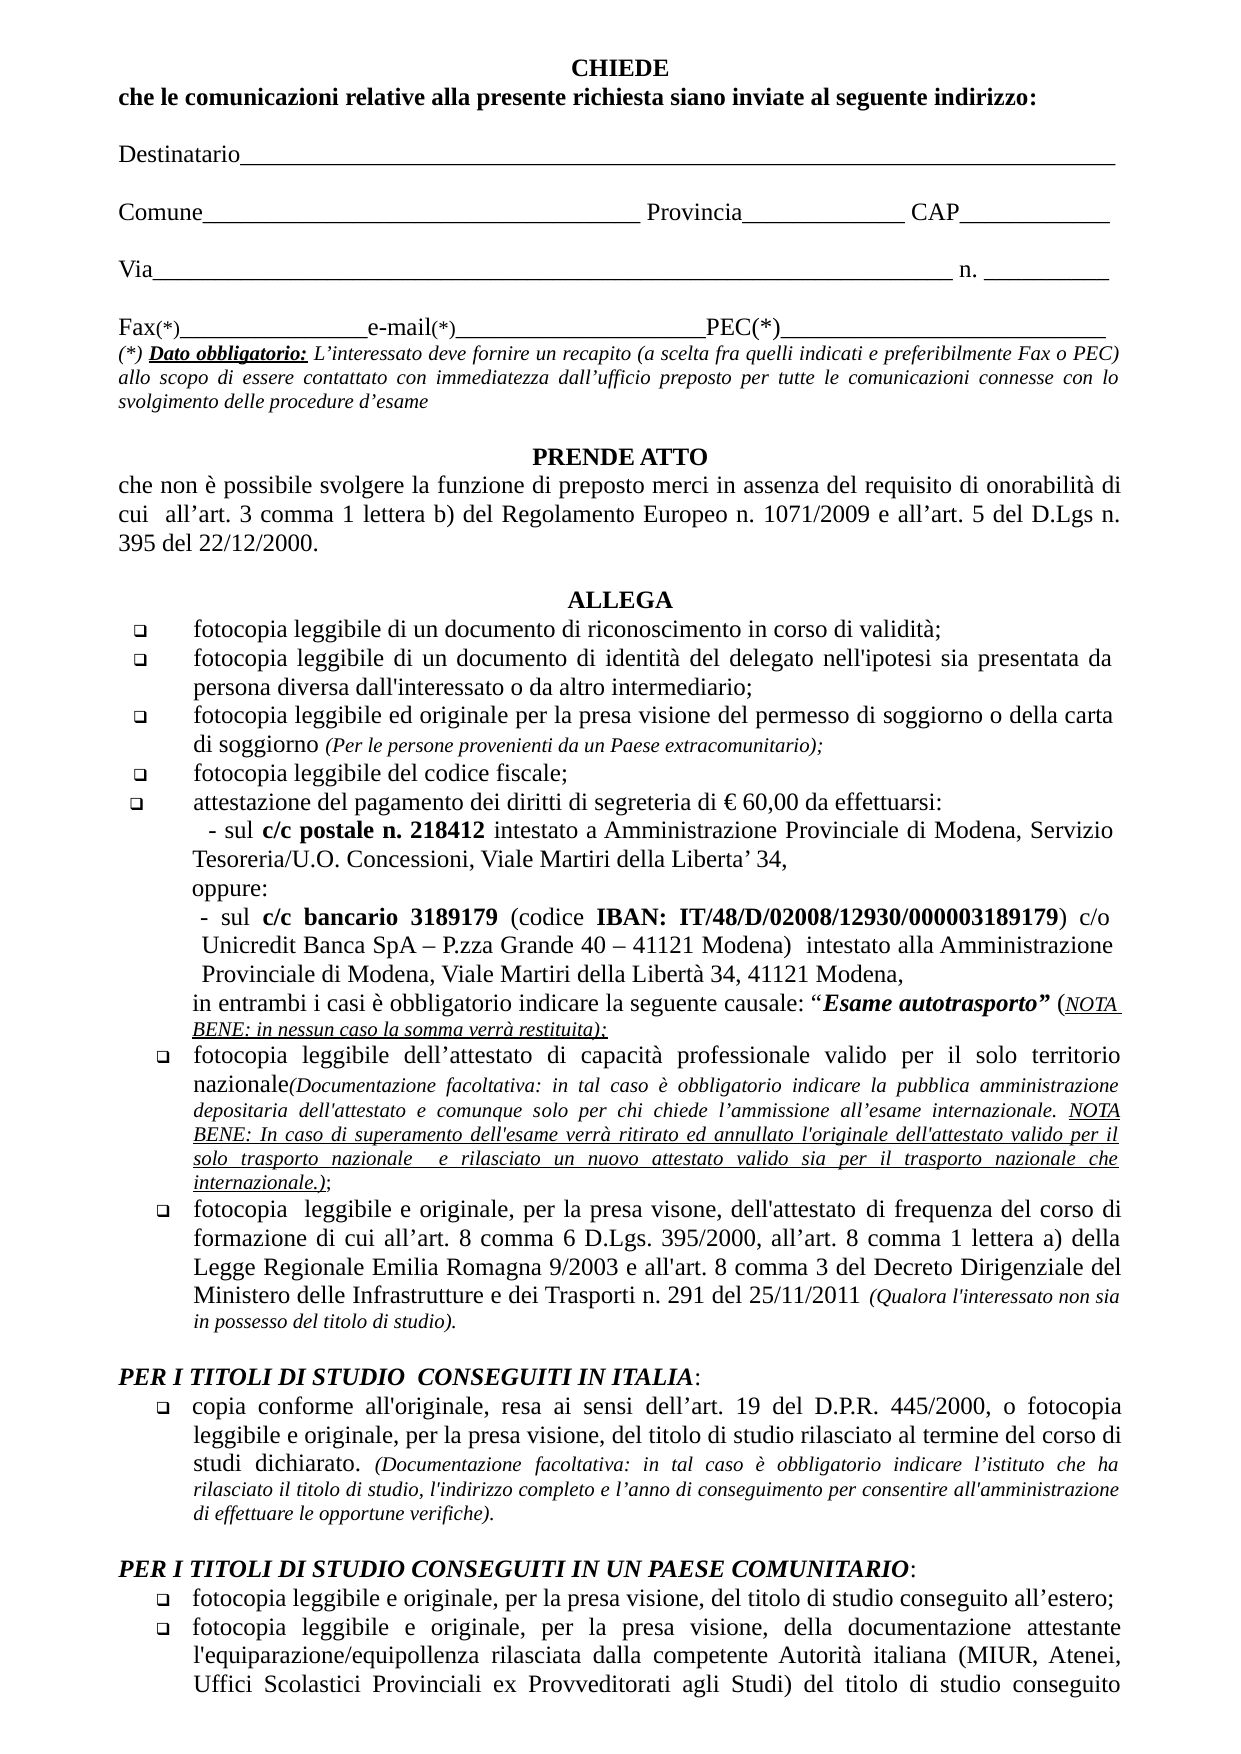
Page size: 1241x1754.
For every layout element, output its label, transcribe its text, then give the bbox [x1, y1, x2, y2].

list copia conforme all'originale, resa ai sensi dell’art. 19 del D.P.R. 445/2000, o fotocopia leggibile e originale, per la presa visione, del titolo di studio rilasciato al termine del corso di studi dichiarato. (Documentazione facoltativa: in tal caso è obbligatorio indicare l’istituto che ha rilasciato il titolo di studio, l'indirizzo completo e l’anno di conseguimento per consentire all'amministrazione di effettuare le opportune verifiche). [156, 1391, 1122, 1525]
text in entrambi i casi è obbligatorio indicare la seguente causale: “Esame autotrasporto” (NOTA BENE: in nessun caso la somma verrà restituita); [118, 988, 1122, 1041]
list fotocopia leggibile e originale, per la presa visione, della documentazione attestante l'equiparazione/equipollenza rilasciata dalla competente Autorità italiana (MIUR, Atenei, Uffici Scolastici Provinciali ex Provveditorati agli Studi) del titolo di studio conseguito [156, 1612, 1122, 1698]
text PER I TITOLI DI STUDIO CONSEGUITI IN UN PAESE COMUNITARIO: [118, 1554, 1122, 1583]
subtitle ALLEGA [118, 585, 1122, 614]
text Fax(*)_______________e-mail(*)____________________PEC(*)__________________________ [118, 312, 1122, 341]
list fotocopia leggibile e originale, per la presa visone, dell'attestato di frequenza del corso di formazione di cui all’art. 8 comma 6 D.Lgs. 395/2000, all’art. 8 comma 1 lettera a) della Legge Regionale Emilia Romagna 9/2003 e all'art. 8 comma 3 del Decreto Dirigenziale del Ministero delle Infrastrutture e dei Trasporti n. 291 del 25/11/2011 (Qualora l'interessato non sia in possesso del titolo di studio). [156, 1194, 1122, 1333]
text oppure: [118, 873, 1122, 902]
text che non è possibile svolgere la funzione di preposto merci in assenza del requisito di onorabilità di cui all’art. 3 comma 1 lettera b) del Regolamento Europeo n. 1071/2009 e all’art. 5 del D.Lgs n. 395 del 22/12/2000. [118, 470, 1122, 557]
text che le comunicazioni relative alla presente richiesta siano inviate al seguente indirizzo: [118, 82, 1122, 111]
text Comune___________________________________ Provincia_____________ CAP____________ [118, 197, 1122, 226]
list fotocopia leggibile di un documento di identità del delegato nell'ipotesi sia presentata da persona diversa dall'interessato o da altro intermediario; [133, 643, 1122, 700]
text CHIEDE [118, 53, 1122, 82]
list fotocopia leggibile dell’attestato di capacità professionale valido per il solo territorio nazionale(Documentazione facoltativa: in tal caso è obbligatorio indicare la pubblica amministrazione depositaria dell'attestato e comunque solo per chi chiede l’ammissione all’esame internazionale. NOTA BENE: In caso di superamento dell'esame verrà ritirato ed annullato l'originale dell'attestato valido per il solo trasporto nazionale e rilasciato un nuovo attestato valido sia per il trasporto nazionale che internazionale.); [156, 1041, 1122, 1194]
text Via________________________________________________________________ n. __________ [118, 254, 1122, 283]
text PER I TITOLI DI STUDIO CONSEGUITI IN ITALIA: [118, 1362, 1122, 1391]
list fotocopia leggibile del codice fiscale; [133, 758, 1122, 787]
list fotocopia leggibile e originale, per la presa visione, del titolo di studio conseguito all’estero; [156, 1583, 1122, 1612]
list fotocopia leggibile ed originale per la presa visione del permesso di soggiorno o della carta di soggiorno (Per le persone provenienti da un Paese extracomunitario); [133, 700, 1122, 758]
text (*) Dato obbligatorio: L’interessato deve fornire un recapito (a scelta fra quelli indicati e preferibilmente Fax o PEC) allo scopo di essere contattato con immediatezza dall’ufficio preposto per tutte le comunicazioni connesse con lo svolgimento delle procedure d’esame [118, 341, 1122, 413]
text Destinatario______________________________________________________________________ [118, 139, 1122, 168]
list fotocopia leggibile di un documento di riconoscimento in corso di validità; [133, 614, 1122, 643]
list attestazione del pagamento dei diritti di segreteria di € 60,00 da effettuarsi: [118, 787, 1122, 815]
subtitle PRENDE ATTO [118, 442, 1122, 470]
text - sul c/c bancario 3189179 (codice IBAN: IT/48/D/02008/12930/000003189179) c/o Unicredit Banca SpA – P.zza Grande 40 – 41121 Modena) intestato alla Amministrazione Provinciale di Modena, Viale Martiri della Libertà 34, 41121 Modena, [127, 902, 1122, 988]
text - sul c/c postale n. 218412 intestato a Amministrazione Provinciale di Modena, Servizio Tesoreria/U.O. Concessioni, Viale Martiri della Liberta’ 34, [118, 815, 1122, 873]
